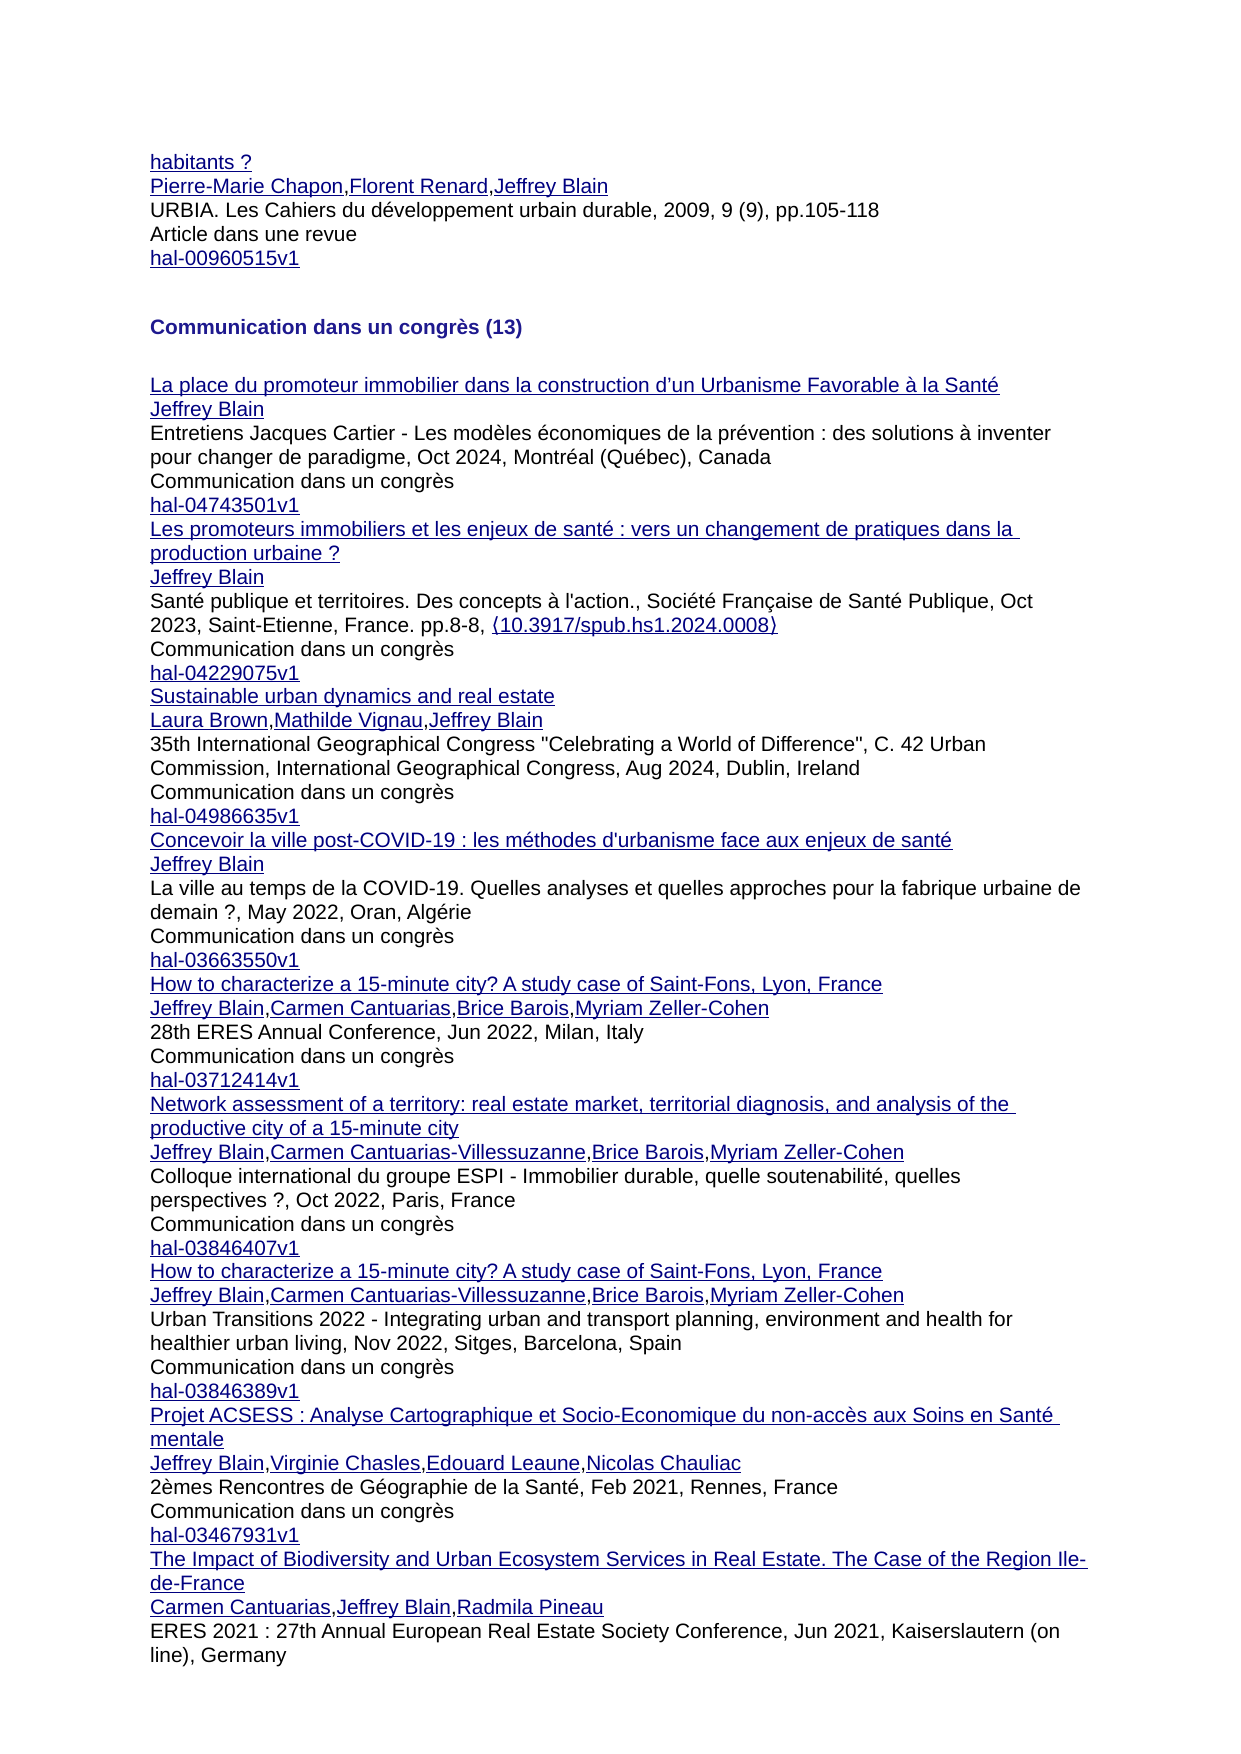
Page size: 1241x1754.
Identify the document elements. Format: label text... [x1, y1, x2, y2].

table_cell The Impact of Biodiversity and Urban Ecosystem Services in Real Estate. The Case of the Region Ile-de-France Carmen Cantuarias,Jeffrey Blain,Radmila Pineau ERES 2021 : 27th Annual European Real Estate Society Conference, Jun 2021, Kaiserslautern (on line), Germany [150, 1547, 1090, 1667]
table_cell Sustainable urban dynamics and real estate Laura Brown,Mathilde Vignau,Jeffrey Blain 35th International Geographical Congress "Celebrating a World of Difference", C. 42 Urban Commission, International Geographical Congress, Aug 2024, Dublin, Ireland Communication dans un congrès hal-04986635v1 [150, 684, 1090, 828]
table_cell How to characterize a 15-minute city? A study case of Saint-Fons, Lyon, France Jeffrey Blain,Carmen Cantuarias-Villessuzanne,Brice Barois,Myriam Zeller-Cohen Urban Transitions 2022 - Integrating urban and transport planning, environment and health for healthier urban living, Nov 2022, Sitges, Barcelona, Spain Communication dans un congrès hal-03846389v1 [150, 1259, 1090, 1403]
subtitle Communication dans un congrès (13) [150, 314, 1090, 338]
table_cell Les promoteurs immobiliers et les enjeux de santé : vers un changement de pratiques dans la production urbaine ? Jeffrey Blain Santé publique et territoires. Des concepts à l'action., Société Française de Santé Publique, Oct 2023, Saint-Etienne, France. pp.8-8, ⟨10.3917/spub.hs1.2024.0008⟩ Communication dans un congrès hal-04229075v1 [150, 517, 1090, 684]
table_cell Concevoir la ville post-COVID-19 : les méthodes d'urbanisme face aux enjeux de santé Jeffrey Blain La ville au temps de la COVID-19. Quelles analyses et quelles approches pour la fabrique urbaine de demain ?, May 2022, Oran, Algérie Communication dans un congrès hal-03663550v1 [150, 828, 1090, 972]
table_header La place du promoteur immobilier dans la construction d’un Urbanisme Favorable à la Santé Jeffrey Blain Entretiens Jacques Cartier - Les modèles économiques de la prévention : des solutions à inventer pour changer de paradigme, Oct 2024, Montréal (Québec), Canada Communication dans un congrès hal-04743501v1 [150, 373, 1090, 517]
table_cell Network assessment of a territory: real estate market, territorial diagnosis, and analysis of the productive city of a 15-minute city Jeffrey Blain,Carmen Cantuarias-Villessuzanne,Brice Barois,Myriam Zeller-Cohen Colloque international du groupe ESPI - Immobilier durable, quelle soutenabilité, quelles perspectives ?, Oct 2022, Paris, France Communication dans un congrès hal-03846407v1 [150, 1092, 1090, 1259]
table_cell habitants ? Pierre-Marie Chapon,Florent Renard,Jeffrey Blain URBIA. Les Cahiers du développement urbain durable, 2009, 9 (9), pp.105-118 Article dans une revue hal-00960515v1 [150, 150, 1090, 270]
table_cell How to characterize a 15-minute city? A study case of Saint-Fons, Lyon, France Jeffrey Blain,Carmen Cantuarias,Brice Barois,Myriam Zeller-Cohen 28th ERES Annual Conference, Jun 2022, Milan, Italy Communication dans un congrès hal-03712414v1 [150, 972, 1090, 1092]
table_cell Projet ACSESS : Analyse Cartographique et Socio-Economique du non-accès aux Soins en Santé mentale Jeffrey Blain,Virginie Chasles,Edouard Leaune,Nicolas Chauliac 2èmes Rencontres de Géographie de la Santé, Feb 2021, Rennes, France Communication dans un congrès hal-03467931v1 [150, 1403, 1090, 1547]
